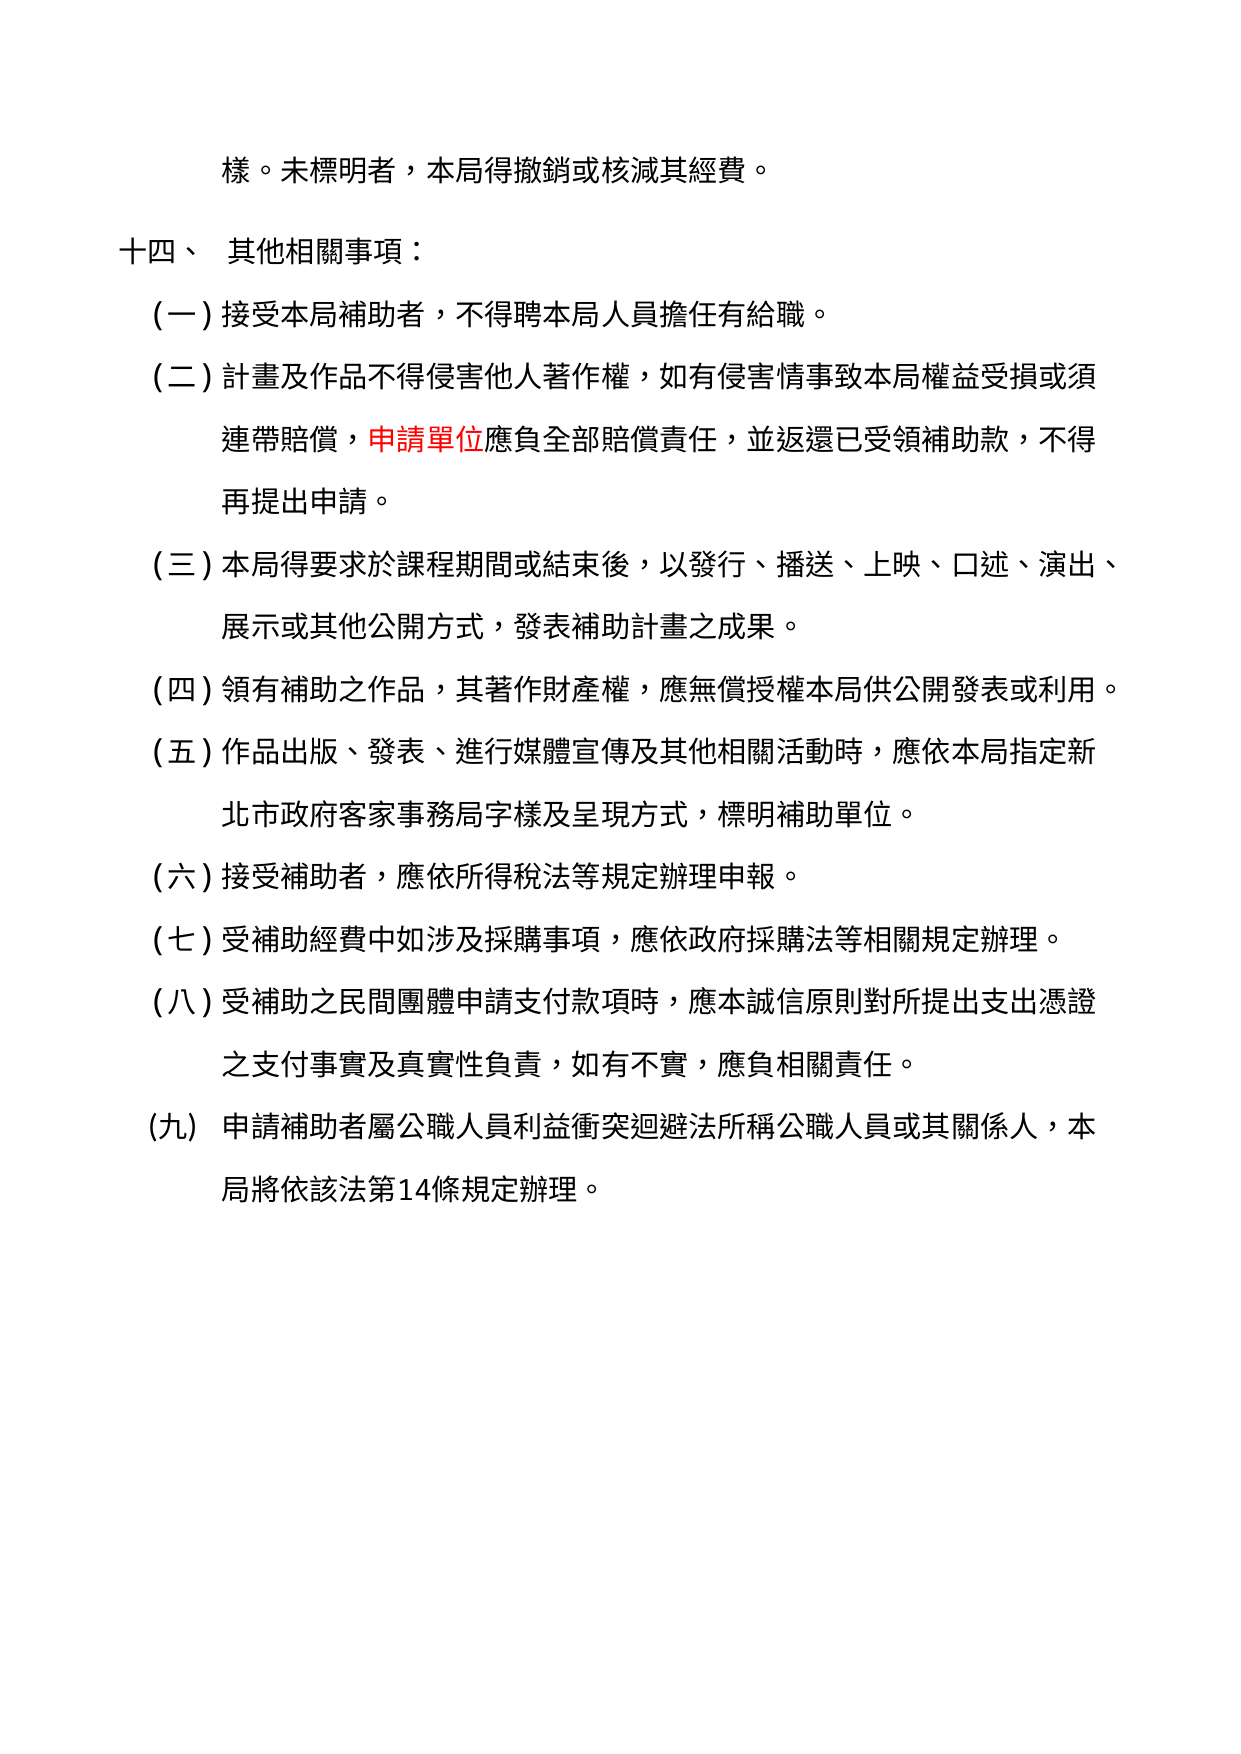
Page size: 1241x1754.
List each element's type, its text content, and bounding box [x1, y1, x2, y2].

list 受補助經費中如涉及採購事項，應依政府採購法等相關規定辦理。 [148, 896, 1122, 958]
list 其他相關事項： [118, 208, 1122, 271]
list 受補助之民間團體申請支付款項時，應本誠信原則對所提出支出憑證之支付事實及真實性負責，如有不實，應負相關責任。 [148, 958, 1122, 1083]
list 本局得要求於課程期間或結束後，以發行、播送、上映、口述、演出、展示或其他公開方式，發表補助計畫之成果。 [148, 521, 1122, 646]
list 申請補助者屬公職人員利益衝突迴避法所稱公職人員或其關係人，本局將依該法第14條規定辦理。 [148, 1083, 1122, 1208]
list 作品出版、發表、進行媒體宣傳及其他相關活動時，應依本局指定新北市政府客家事務局字樣及呈現方式，標明補助單位。 [148, 708, 1122, 833]
list 樣。未標明者，本局得撤銷或核減其經費。 [148, 127, 1122, 189]
list 接受本局補助者，不得聘本局人員擔任有給職。 [148, 271, 1122, 333]
list 接受補助者，應依所得稅法等規定辦理申報。 [148, 833, 1122, 896]
list 領有補助之作品，其著作財產權，應無償授權本局供公開發表或利用。 [148, 646, 1122, 708]
list 計畫及作品不得侵害他人著作權，如有侵害情事致本局權益受損或須連帶賠償，申請單位應負全部賠償責任，並返還已受領補助款，不得再提出申請。 [148, 333, 1122, 521]
